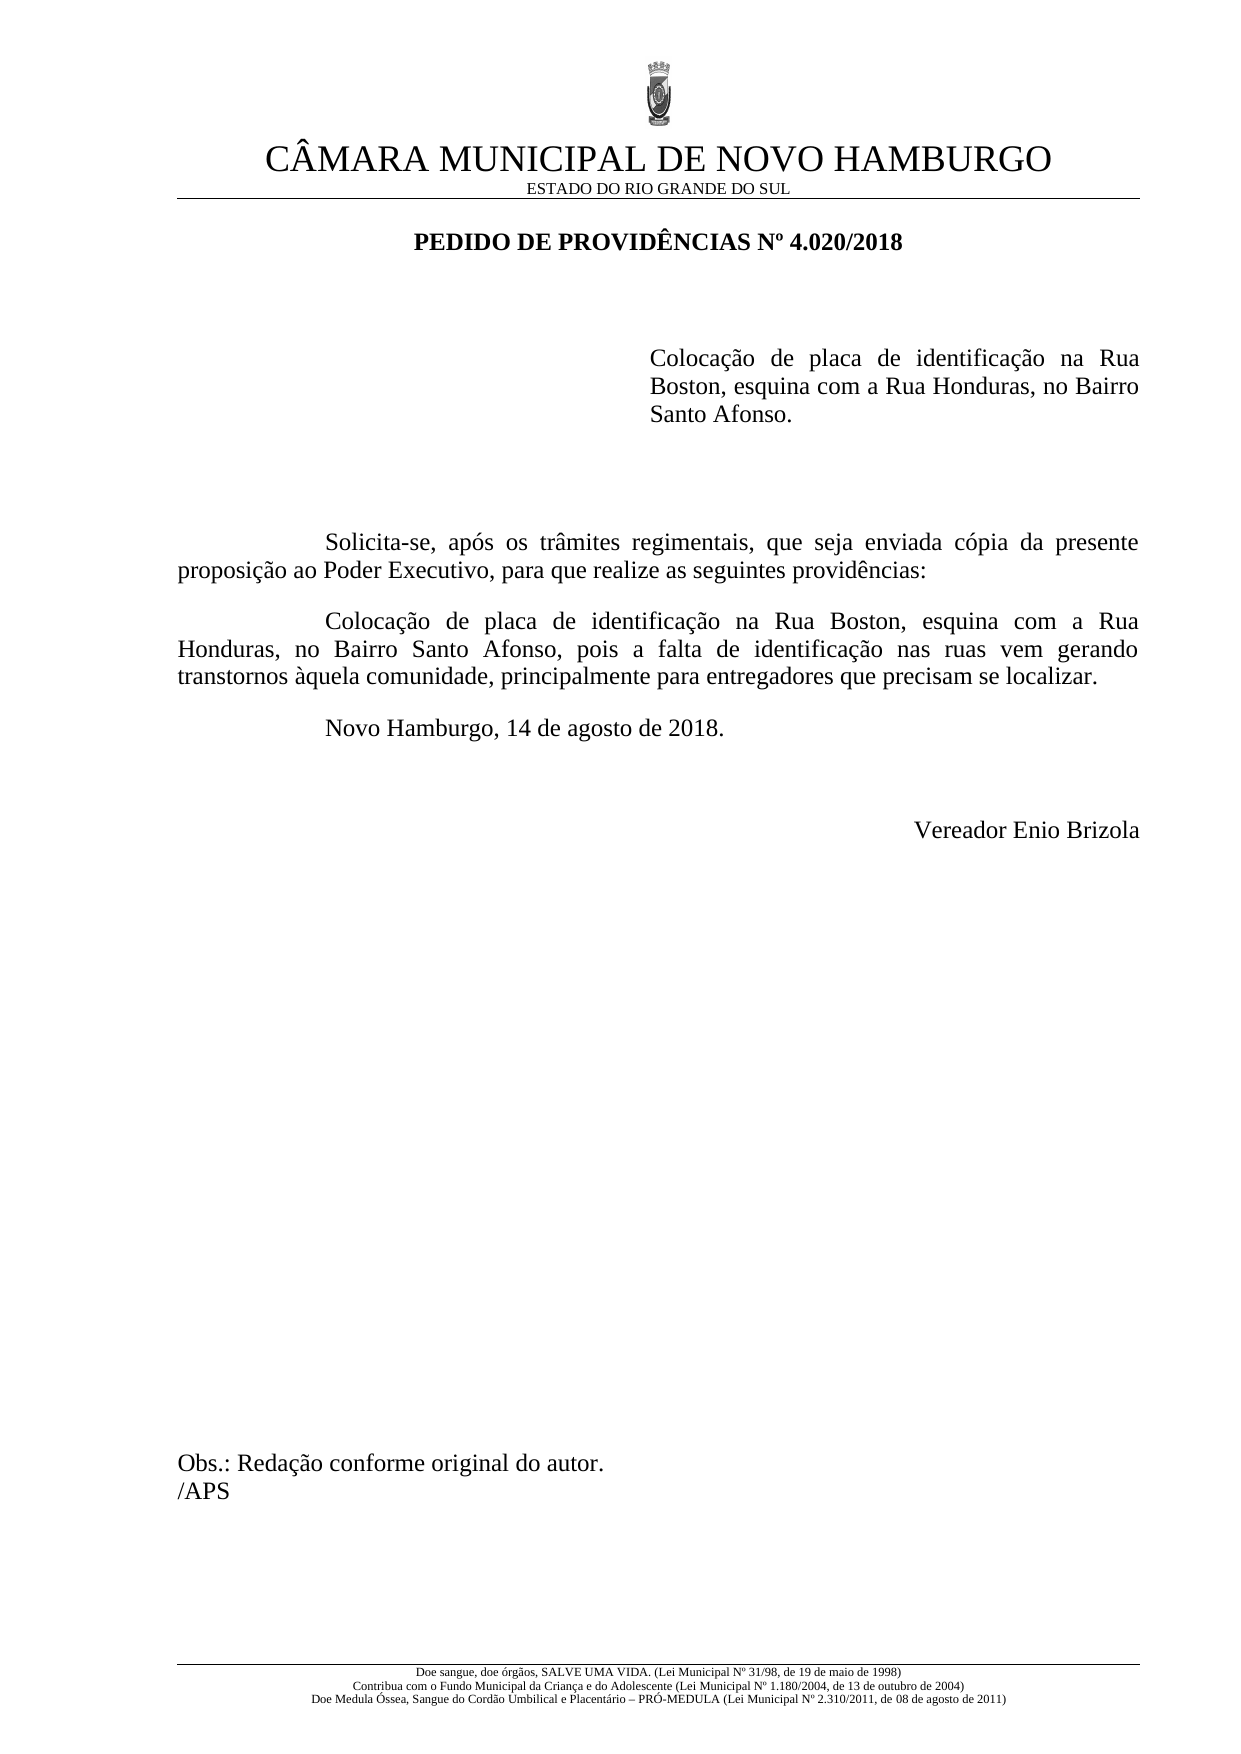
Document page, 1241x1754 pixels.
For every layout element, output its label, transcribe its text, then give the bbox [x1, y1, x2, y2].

text Vereador Enio Brizola [177, 816, 1140, 844]
text Colocação de placa de identificação na Rua Boston, esquina com a Rua Honduras, no Bairro Santo Afonso. [649, 344, 1140, 428]
text Obs.: Redação conforme original do autor. [177, 1449, 1140, 1477]
text PEDIDO DE PROVIDÊNCIAS Nº 4.020/2018 [177, 228, 1140, 256]
text Novo Hamburgo, 14 de agosto de 2018. [177, 714, 1140, 741]
text Colocação de placa de identificação na Rua Boston, esquina com a Rua Honduras, no Bairro Santo Afonso, pois a falta de identificação nas ruas vem gerando transtornos àquela comunidade, principalmente para entregadores que precisam se localizar. [177, 607, 1140, 690]
text Solicita-se, após os trâmites regimentais, que seja enviada cópia da presente proposição ao Poder Executivo, para que realize as seguintes providências: [177, 528, 1140, 583]
text /APS [177, 1477, 1140, 1505]
